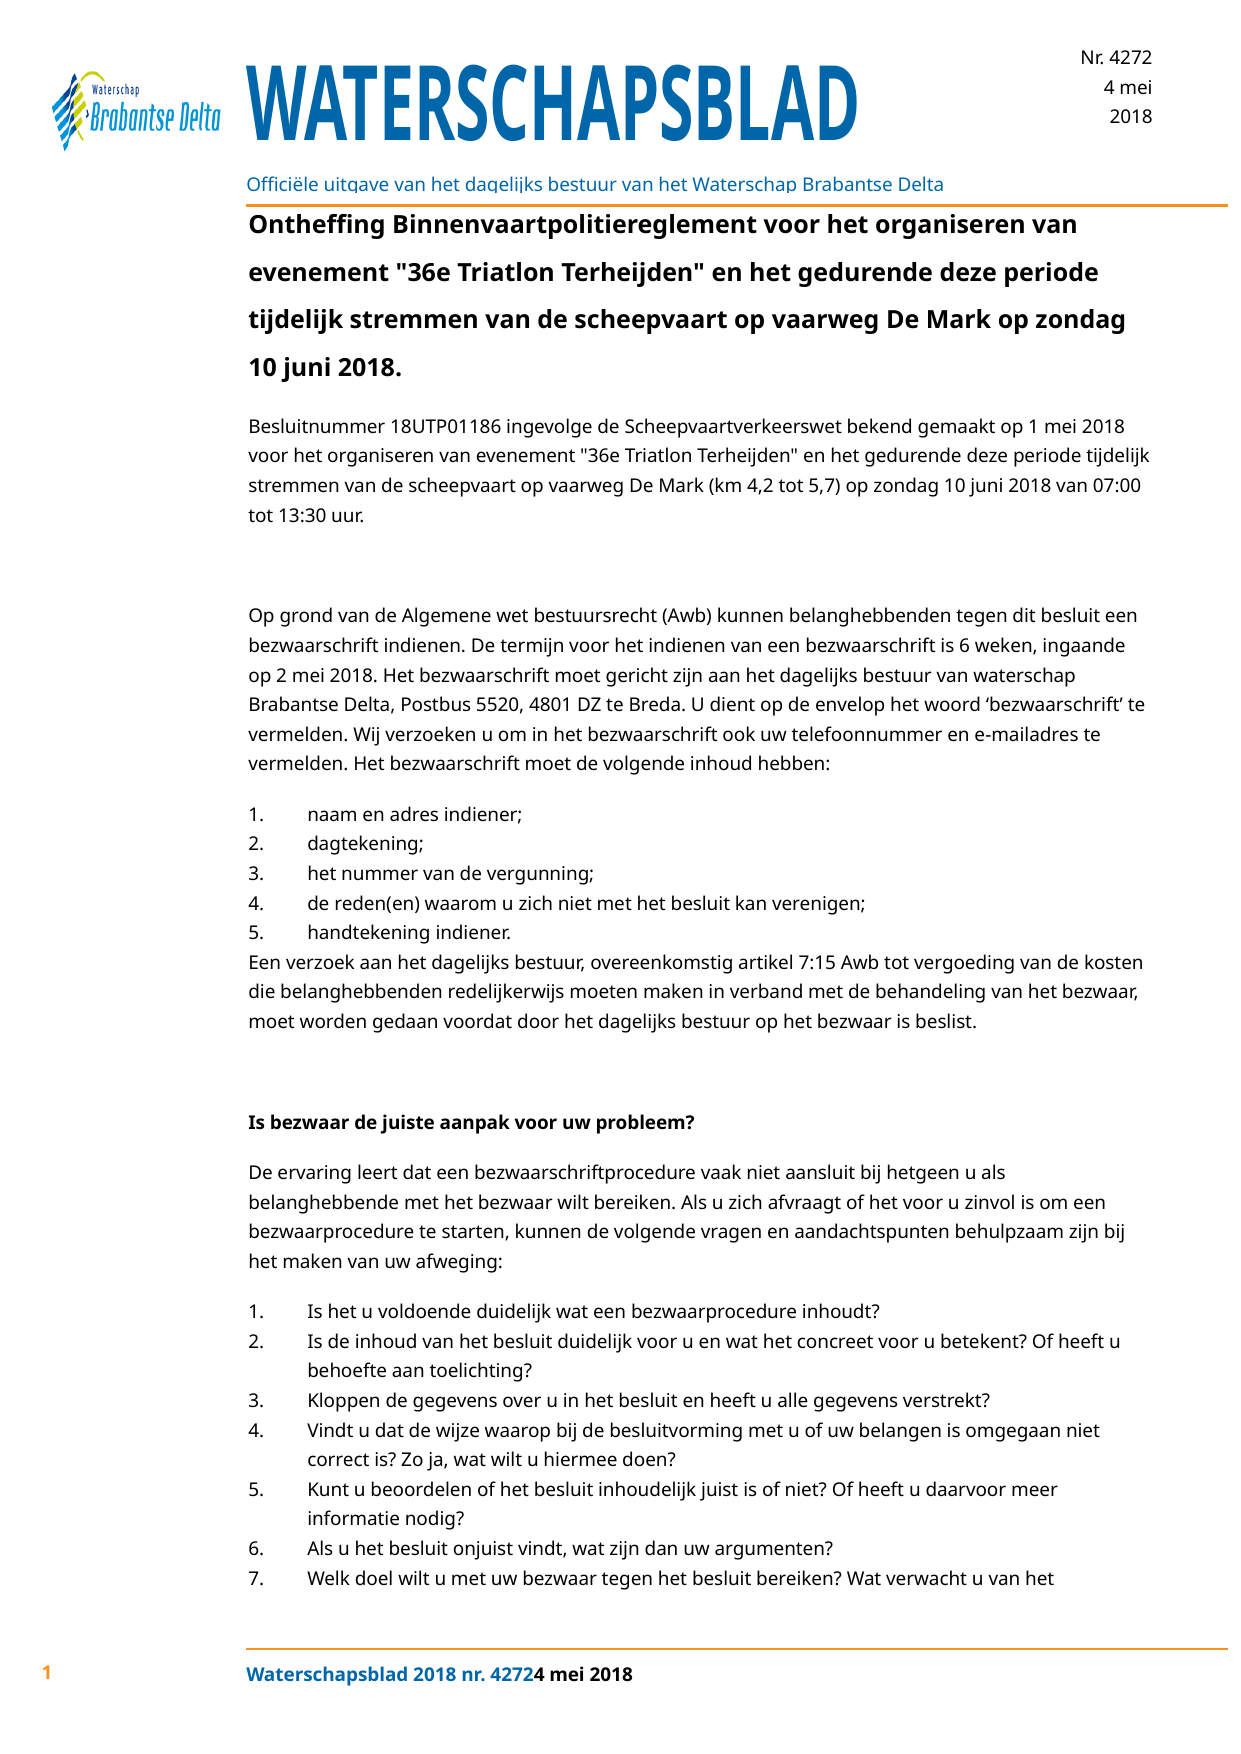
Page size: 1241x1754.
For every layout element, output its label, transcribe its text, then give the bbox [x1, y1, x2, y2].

list de reden(en) waarom u zich niet met het besluit kan verenigen; [248, 890, 1152, 916]
list Als u het besluit onjuist vindt, wat zijn dan uw argumenten? [248, 1535, 1152, 1561]
text Besluitnummer 18UTP01186 ingevolge de Scheepvaartverkeerswet bekend gemaakt op 1 mei 2018 voor het organiseren van evenement "36e Triatlon Terheijden" en het gedurende deze periode tijdelijk stremmen van de scheepvaart op vaarweg De Mark (km 4,2 tot 5,7) op zondag 10 juni 2018 van 07:00 tot 13:30 uur. [248, 413, 1152, 528]
text Is bezwaar de juiste aanpak voor uw probleem? [248, 1109, 1152, 1135]
text Ontheffing Binnenvaartpolitiereglement voor het organiseren van evenement "36e Triatlon Terheijden" en het gedurende deze periode tijdelijk stremmen van de scheepvaart op vaarweg De Mark op zondag 10 juni 2018. [248, 207, 1152, 384]
list het nummer van de vergunning; [248, 860, 1152, 886]
list handtekening indiener. [248, 919, 1152, 945]
list Kunt u beoordelen of het besluit inhoudelijk juist is of niet? Of heeft u daarvoor meer informatie nodig? [248, 1476, 1152, 1531]
list Kloppen de gegevens over u in het besluit en heeft u alle gegevens verstrekt? [248, 1387, 1152, 1413]
text Een verzoek aan het dagelijks bestuur, overeenkomstig artikel 7:15 Awb tot vergoeding van de kosten die belanghebbenden redelijkerwijs moeten maken in verband met de behandeling van het bezwaar, moet worden gedaan voordat door het dagelijks bestuur op het bezwaar is beslist. [248, 949, 1152, 1034]
picture [41, 47, 231, 172]
list Is het u voldoende duidelijk wat een bezwaarprocedure inhoudt? [248, 1298, 1152, 1324]
list Welk doel wilt u met uw bezwaar tegen het besluit bereiken? Wat verwacht u van het [248, 1565, 1152, 1591]
list Vindt u dat de wijze waarop bij de besluitvorming met u of uw belangen is omgegaan niet correct is? Zo ja, wat wilt u hiermee doen? [248, 1417, 1152, 1472]
text De ervaring leert dat een bezwaarschriftprocedure vaak niet aansluit bij hetgeen u als belanghebbende met het bezwaar wilt bereiken. Als u zich afvraagt of het voor u zinvol is om een bezwaarprocedure te starten, kunnen de volgende vragen en aandachtspunten behulpzaam zijn bij het maken van uw afweging: [248, 1159, 1152, 1274]
list dagtekening; [248, 831, 1152, 856]
list naam en adres indiener; [248, 801, 1152, 827]
list Is de inhoud van het besluit duidelijk voor u en wat het concreet voor u betekent? Of heeft u behoefte aan toelichting? [248, 1328, 1152, 1383]
text Op grond van de Algemene wet bestuursrecht (Awb) kunnen belanghebbenden tegen dit besluit een bezwaarschrift indienen. De termijn voor het indienen van een bezwaarschrift is 6 weken, ingaande op 2 mei 2018. Het bezwaarschrift moet gericht zijn aan het dagelijks bestuur van waterschap Brabantse Delta, Postbus 5520, 4801 DZ te Breda. U dient op de envelop het woord ‘bezwaarschrift’ te vermelden. Wij verzoeken u om in het bezwaarschrift ook uw telefoonnummer en e‑mailadres te vermelden. Het bezwaarschrift moet de volgende inhoud hebben: [248, 603, 1152, 776]
